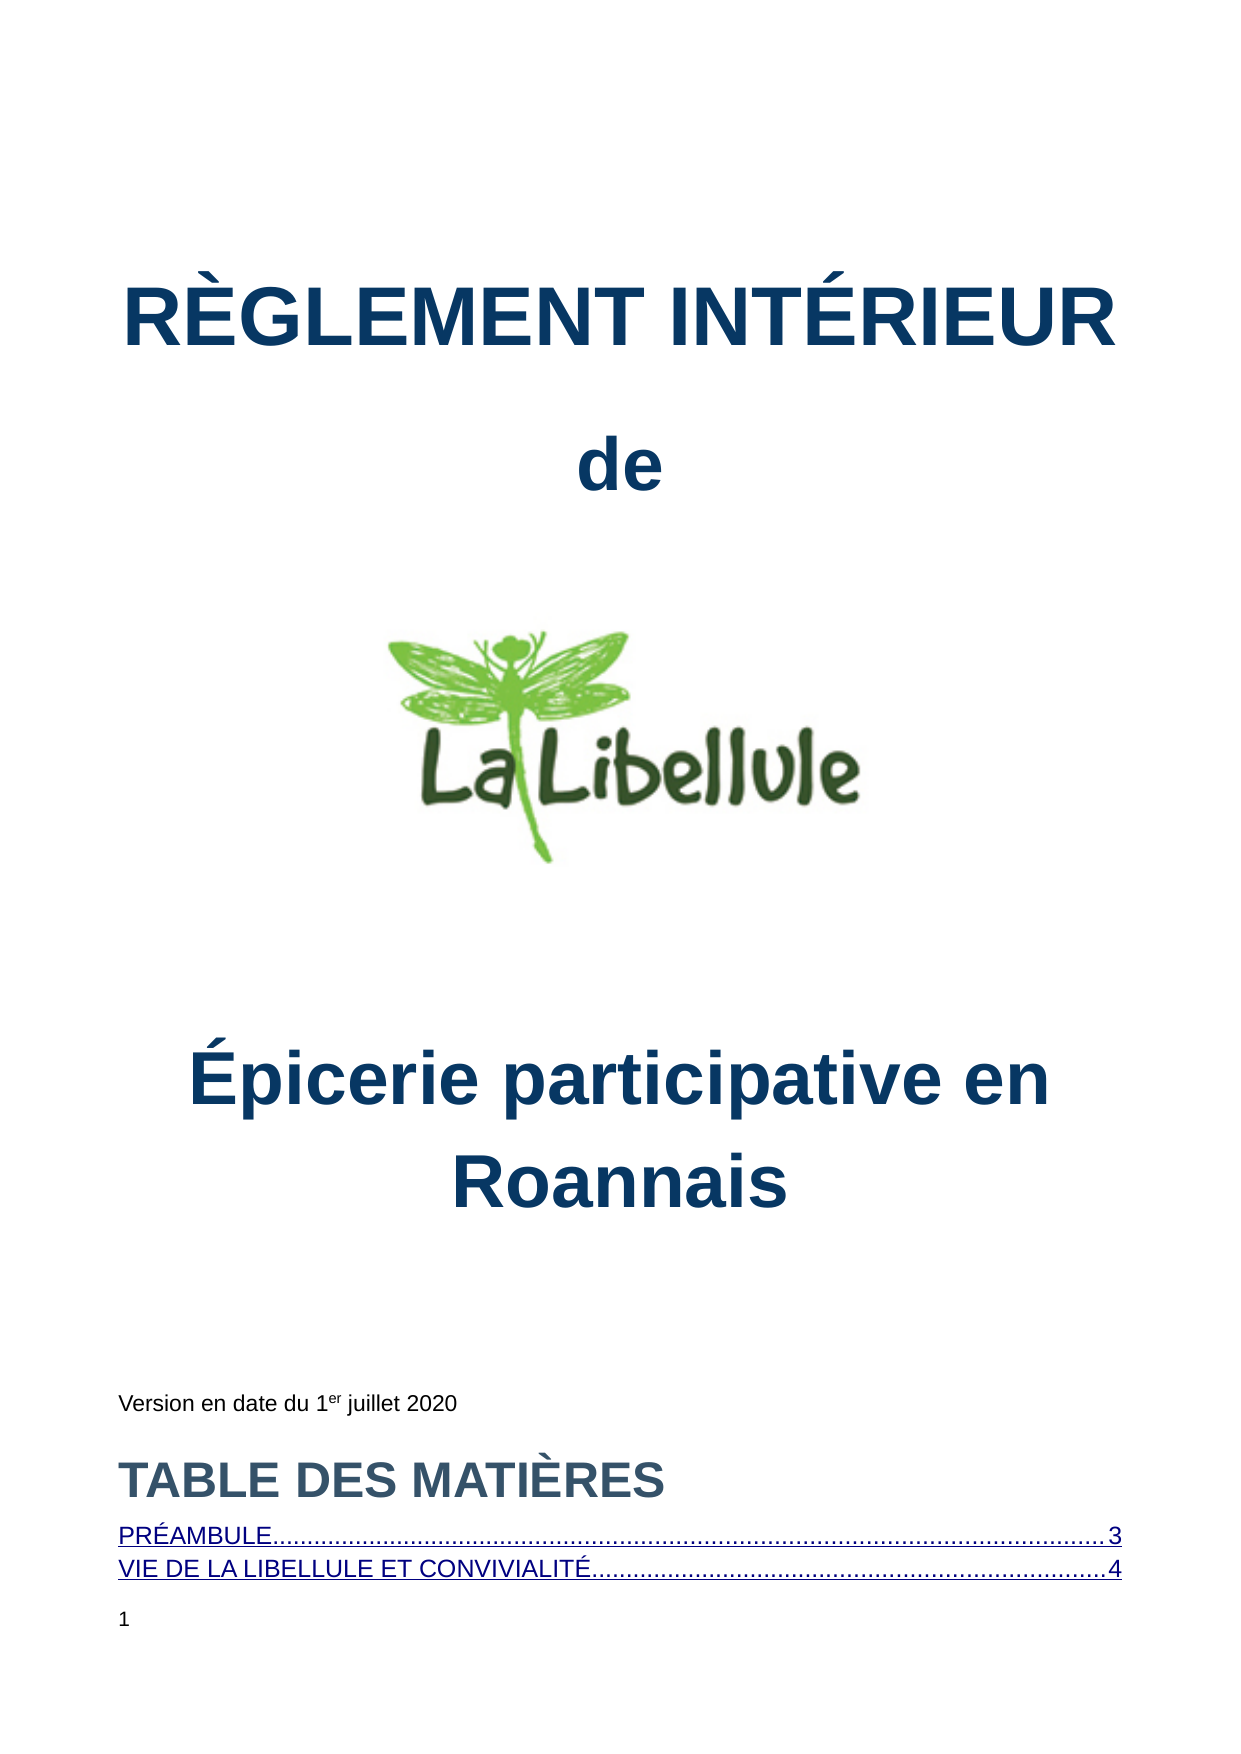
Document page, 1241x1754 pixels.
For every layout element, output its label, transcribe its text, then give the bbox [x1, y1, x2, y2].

text de [118, 419, 1122, 506]
text PRÉAMBULE 3 [118, 1521, 1122, 1546]
text Version en date du 1er juillet 2020 [118, 1390, 1122, 1417]
text RÈGLEMENT INTÉRIEUR [118, 267, 1122, 363]
text Épicerie participative en Roannais [118, 1034, 1122, 1223]
subtitle Table des matières [118, 1451, 1122, 1508]
text VIE DE LA LIBELLULE ET CONVIVIALITÉ 4 [118, 1554, 1122, 1579]
